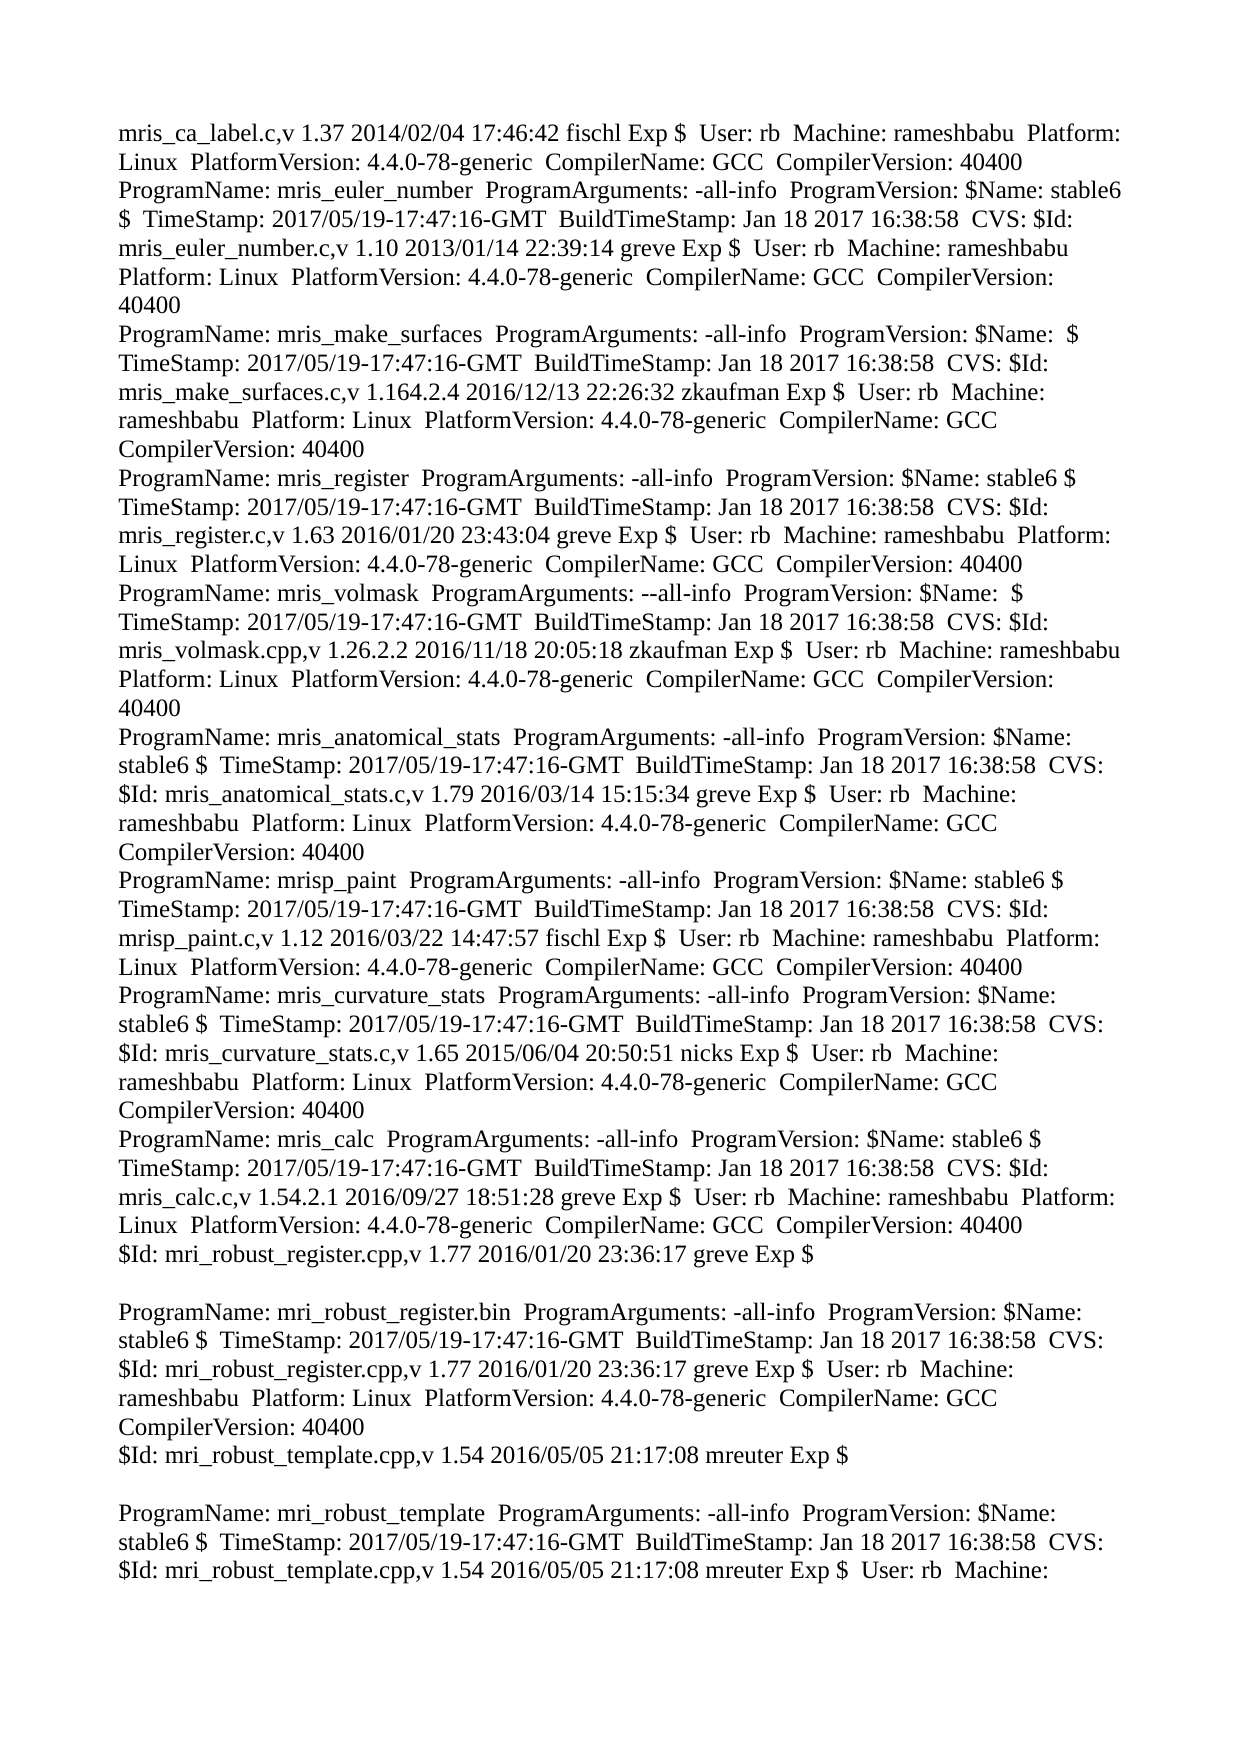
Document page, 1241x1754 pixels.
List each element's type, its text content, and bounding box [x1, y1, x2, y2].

text mris_ca_label.c,v 1.37 2014/02/04 17:46:42 fischl Exp $ User: rb Machine: rameshbabu Platform: Linux PlatformVersion: 4.4.0-78-generic CompilerName: GCC CompilerVersion: 40400 [118, 118, 1122, 176]
text ProgramName: mris_anatomical_stats ProgramArguments: -all-info ProgramVersion: $Name: stable6 $ TimeStamp: 2017/05/19-17:47:16-GMT BuildTimeStamp: Jan 18 2017 16:38:58 CVS: $Id: mris_anatomical_stats.c,v 1.79 2016/03/14 15:15:34 greve Exp $ User: rb Machine: rameshbabu Platform: Linux PlatformVersion: 4.4.0-78-generic CompilerName: GCC CompilerVersion: 40400 [118, 722, 1122, 866]
text ProgramName: mris_make_surfaces ProgramArguments: -all-info ProgramVersion: $Name: $ TimeStamp: 2017/05/19-17:47:16-GMT BuildTimeStamp: Jan 18 2017 16:38:58 CVS: $Id: mris_make_surfaces.c,v 1.164.2.4 2016/12/13 22:26:32 zkaufman Exp $ User: rb Machine: rameshbabu Platform: Linux PlatformVersion: 4.4.0-78-generic CompilerName: GCC CompilerVersion: 40400 [118, 319, 1122, 463]
text ProgramName: mris_euler_number ProgramArguments: -all-info ProgramVersion: $Name: stable6 $ TimeStamp: 2017/05/19-17:47:16-GMT BuildTimeStamp: Jan 18 2017 16:38:58 CVS: $Id: mris_euler_number.c,v 1.10 2013/01/14 22:39:14 greve Exp $ User: rb Machine: rameshbabu Platform: Linux PlatformVersion: 4.4.0-78-generic CompilerName: GCC CompilerVersion: 40400 [118, 176, 1122, 319]
text ProgramName: mri_robust_template ProgramArguments: -all-info ProgramVersion: $Name: stable6 $ TimeStamp: 2017/05/19-17:47:16-GMT BuildTimeStamp: Jan 18 2017 16:38:58 CVS: $Id: mri_robust_template.cpp,v 1.54 2016/05/05 21:17:08 mreuter Exp $ User: rb Machine: [118, 1498, 1122, 1584]
text ProgramName: mri_robust_register.bin ProgramArguments: -all-info ProgramVersion: $Name: stable6 $ TimeStamp: 2017/05/19-17:47:16-GMT BuildTimeStamp: Jan 18 2017 16:38:58 CVS: $Id: mri_robust_register.cpp,v 1.77 2016/01/20 23:36:17 greve Exp $ User: rb Machine: rameshbabu Platform: Linux PlatformVersion: 4.4.0-78-generic CompilerName: GCC CompilerVersion: 40400 [118, 1297, 1122, 1441]
text ProgramName: mrisp_paint ProgramArguments: -all-info ProgramVersion: $Name: stable6 $ TimeStamp: 2017/05/19-17:47:16-GMT BuildTimeStamp: Jan 18 2017 16:38:58 CVS: $Id: mrisp_paint.c,v 1.12 2016/03/22 14:47:57 fischl Exp $ User: rb Machine: rameshbabu Platform: Linux PlatformVersion: 4.4.0-78-generic CompilerName: GCC CompilerVersion: 40400 [118, 866, 1122, 981]
text $Id: mri_robust_template.cpp,v 1.54 2016/05/05 21:17:08 mreuter Exp $ [118, 1441, 1122, 1469]
text ProgramName: mris_register ProgramArguments: -all-info ProgramVersion: $Name: stable6 $ TimeStamp: 2017/05/19-17:47:16-GMT BuildTimeStamp: Jan 18 2017 16:38:58 CVS: $Id: mris_register.c,v 1.63 2016/01/20 23:43:04 greve Exp $ User: rb Machine: rameshbabu Platform: Linux PlatformVersion: 4.4.0-78-generic CompilerName: GCC CompilerVersion: 40400 [118, 463, 1122, 578]
text $Id: mri_robust_register.cpp,v 1.77 2016/01/20 23:36:17 greve Exp $ [118, 1239, 1122, 1268]
text ProgramName: mris_curvature_stats ProgramArguments: -all-info ProgramVersion: $Name: stable6 $ TimeStamp: 2017/05/19-17:47:16-GMT BuildTimeStamp: Jan 18 2017 16:38:58 CVS: $Id: mris_curvature_stats.c,v 1.65 2015/06/04 20:50:51 nicks Exp $ User: rb Machine: rameshbabu Platform: Linux PlatformVersion: 4.4.0-78-generic CompilerName: GCC CompilerVersion: 40400 [118, 981, 1122, 1124]
text ProgramName: mris_calc ProgramArguments: -all-info ProgramVersion: $Name: stable6 $ TimeStamp: 2017/05/19-17:47:16-GMT BuildTimeStamp: Jan 18 2017 16:38:58 CVS: $Id: mris_calc.c,v 1.54.2.1 2016/09/27 18:51:28 greve Exp $ User: rb Machine: rameshbabu Platform: Linux PlatformVersion: 4.4.0-78-generic CompilerName: GCC CompilerVersion: 40400 [118, 1124, 1122, 1239]
text ProgramName: mris_volmask ProgramArguments: --all-info ProgramVersion: $Name: $ TimeStamp: 2017/05/19-17:47:16-GMT BuildTimeStamp: Jan 18 2017 16:38:58 CVS: $Id: mris_volmask.cpp,v 1.26.2.2 2016/11/18 20:05:18 zkaufman Exp $ User: rb Machine: rameshbabu Platform: Linux PlatformVersion: 4.4.0-78-generic CompilerName: GCC CompilerVersion: 40400 [118, 578, 1122, 722]
